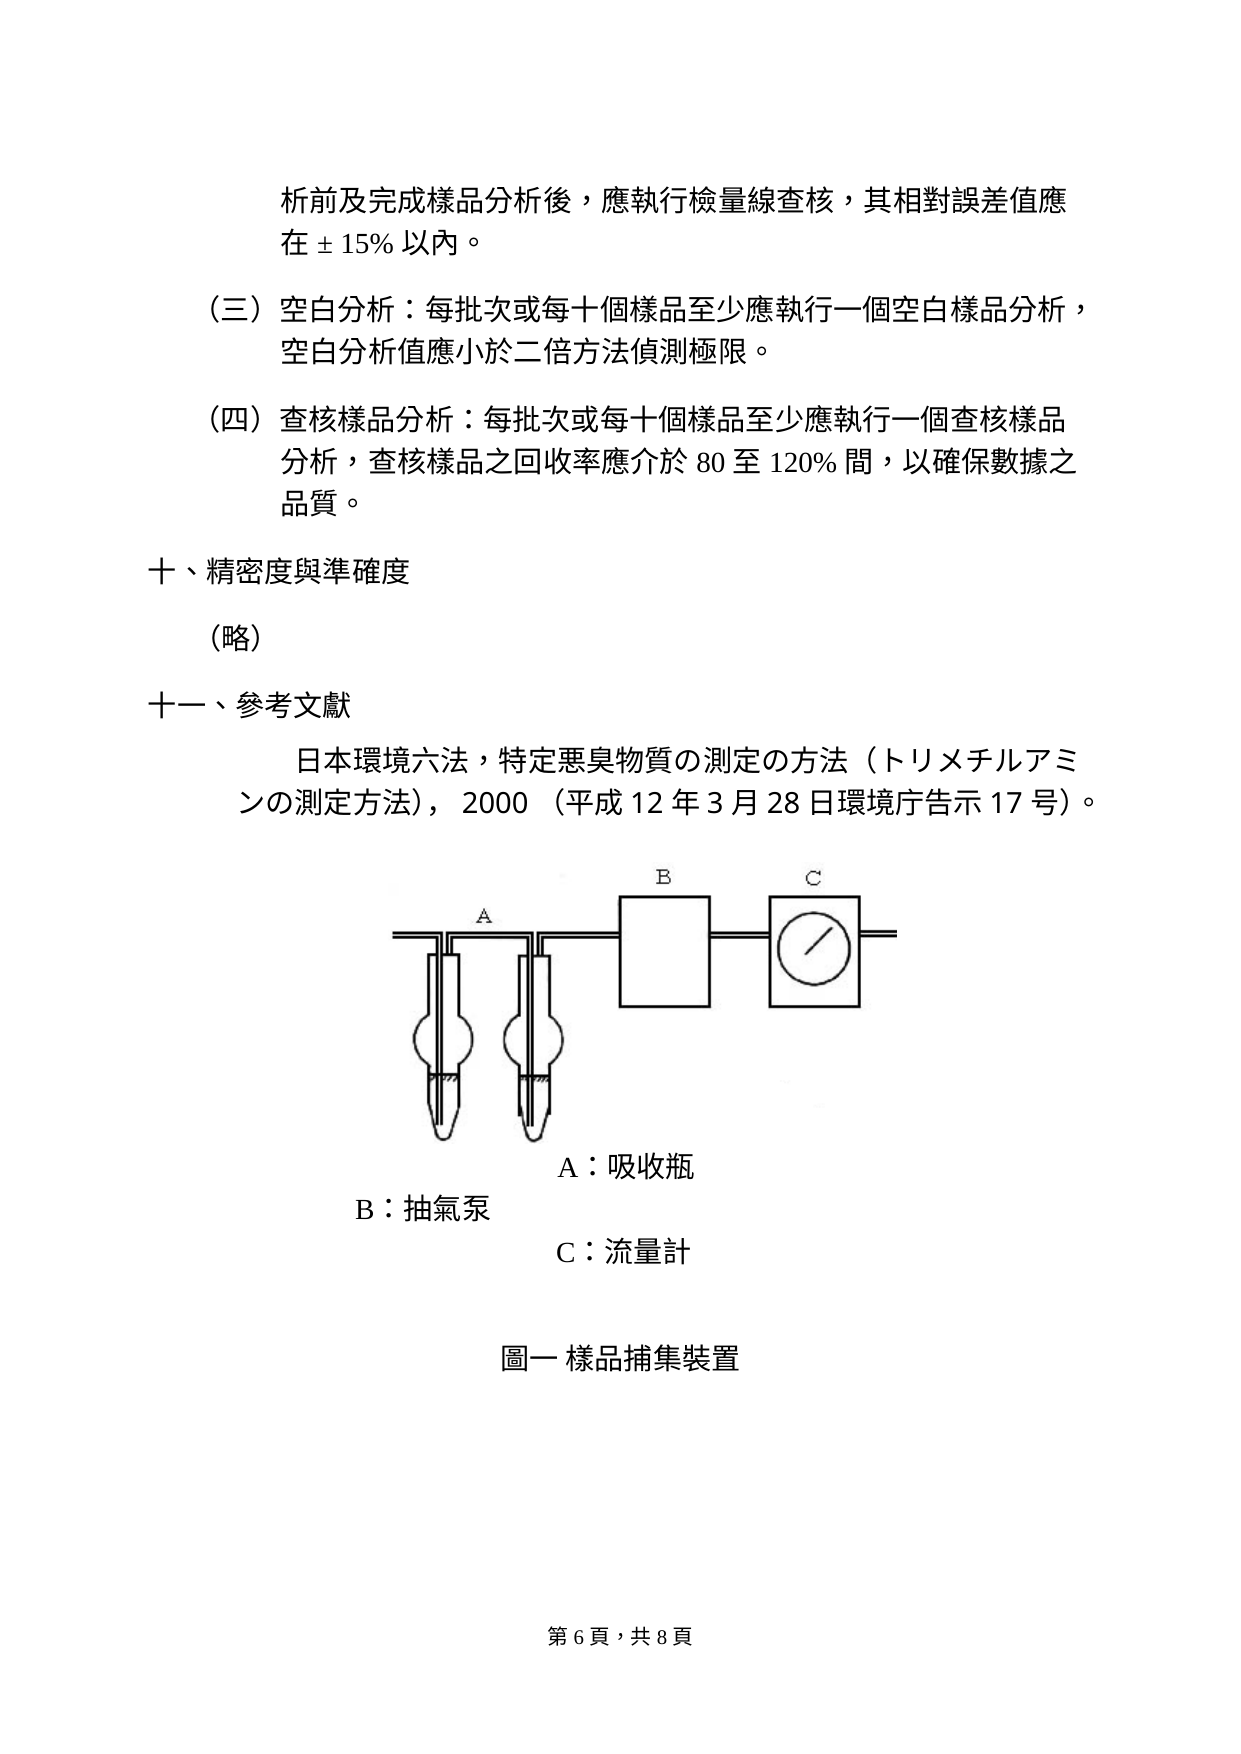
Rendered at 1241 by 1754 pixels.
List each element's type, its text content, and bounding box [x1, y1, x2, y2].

text 析前及完成樣品分析後，應執行檢量線查核，其相對誤差值應在 ± 15% 以內。 [192, 177, 1092, 262]
text （三）空白分析：每批次或每十個樣品至少應執行一個空白樣品分析，空白分析值應小於二倍方法偵測極限。 [191, 287, 1092, 371]
text B：抽氣泵 [148, 1186, 1092, 1228]
text 十一、參考文獻 [148, 683, 1092, 725]
text 十、精密度與準確度 [148, 548, 1092, 591]
text C：流量計 [148, 1228, 1092, 1271]
text （略） [192, 616, 1092, 658]
text 日本環境六法，特定悪臭物質の測定の方法（トリメチルアミンの測定方法）， 2000 （平成 12 年 3 月 28 日環境庁告示 17 号）。 [236, 738, 1092, 822]
picture [387, 862, 897, 1144]
text （四）查核樣品分析：每批次或每十個樣品至少應執行一個查核樣品分析，查核樣品之回收率應介於 80 至 120% 間，以確保數據之品質。 [191, 396, 1092, 523]
text A：吸收瓶 [148, 1144, 1092, 1186]
text 圖一 樣品捕集裝置 [148, 1335, 1092, 1378]
